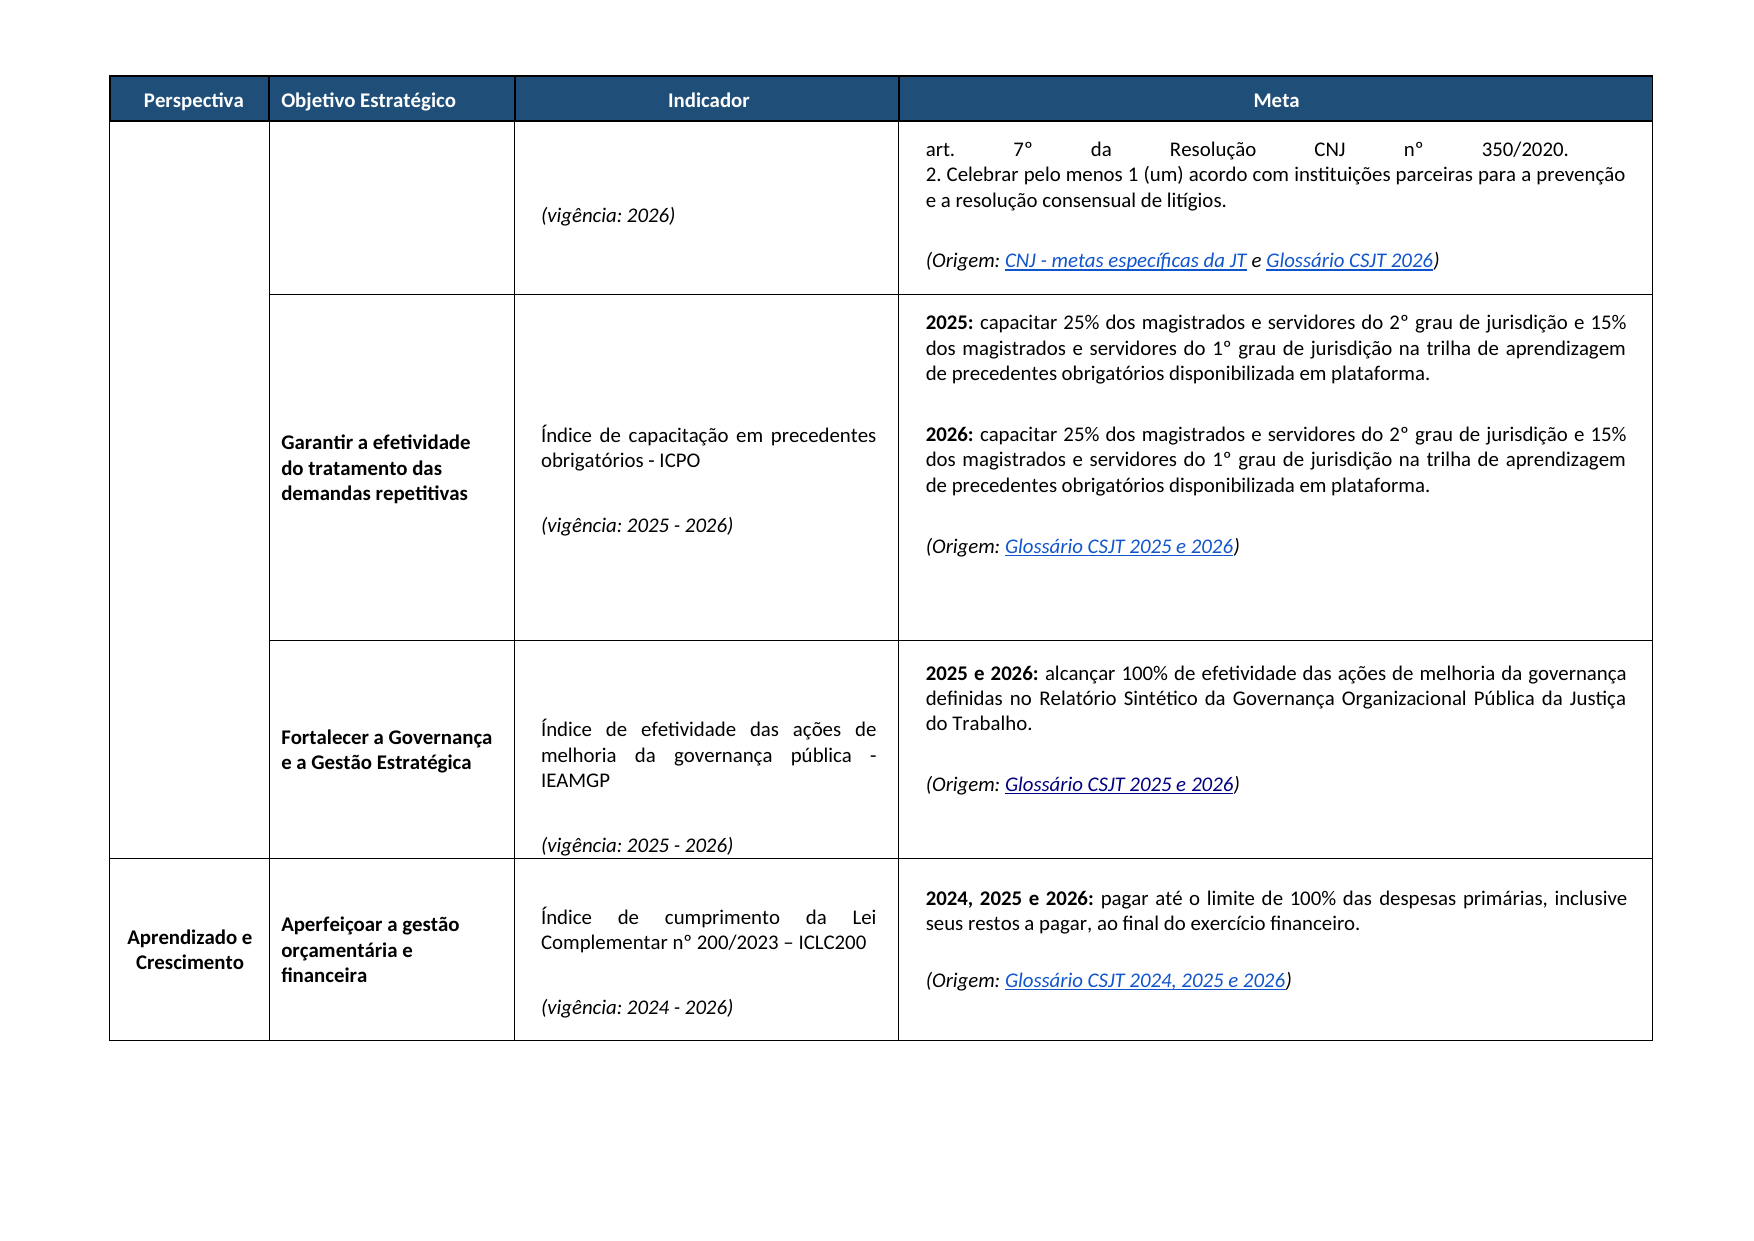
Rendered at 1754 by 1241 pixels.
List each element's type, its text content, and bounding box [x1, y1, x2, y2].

table_header Meta [900, 77, 1652, 120]
table_cell 2025: capacitar 25% dos magistrados e servidores do 2º grau de jurisdição e 15% dos magistrados e servidores do 1º grau de jurisdição na trilha de aprendizagem de precedentes obrigatórios disponibilizada em plataforma. 2026: capacitar 25% dos magistrados e servidores do 2º grau de jurisdição e 15% dos magistrados e servidores do 1º grau de jurisdição na trilha de aprendizagem de precedentes obrigatórios disponibilizada em plataforma. (Origem: Glossário CSJT 2025 e 2026) [899, 295, 1652, 640]
table_cell 2024, 2025 e 2026: pagar até o limite de 100% das despesas primárias, inclusive seus restos a pagar, ao final do exercício financeiro. (Origem: Glossário CSJT 2024, 2025 e 2026) [899, 859, 1652, 1040]
table_cell Aperfeiçoar a gestão orçamentária e financeira [270, 859, 514, 1040]
table_cell Garantir a efetividade do tratamento das demandas repetitivas [270, 295, 514, 640]
table_header Objetivo Estratégico [270, 77, 514, 120]
table_cell (vigência: 2026) [515, 122, 898, 294]
table_cell Índice de cumprimento da Lei Complementar nº 200/2023 – ICLC200 (vigência: 2024 - 2026) [515, 859, 898, 1040]
table_cell Fortalecer a Governança e a Gestão Estratégica [270, 641, 514, 858]
table_cell Índice de capacitação em precedentes obrigatórios - ICPO (vigência: 2025 - 2026) [515, 295, 898, 640]
table_cell [270, 122, 514, 294]
table_header Perspectiva [111, 77, 268, 120]
table_cell [110, 122, 269, 858]
table_cell Aprendizado e Crescimento [110, 859, 269, 1040]
table_cell art. 7º da Resolução CNJ nº 350/2020. 2. Celebrar pelo menos 1 (um) acordo com instituições parceiras para a prevenção e a resolução consensual de litígios. (Origem: CNJ - metas específicas da JT e Glossário CSJT 2026) [899, 122, 1652, 294]
table_header Indicador [516, 77, 898, 120]
table_cell Índice de efetividade das ações de melhoria da governança pública - IEAMGP (vigência: 2025 - 2026) [515, 641, 898, 858]
table_cell 2025 e 2026: alcançar 100% de efetividade das ações de melhoria da governança definidas no Relatório Sintético da Governança Organizacional Pública da Justiça do Trabalho. (Origem: Glossário CSJT 2025 e 2026) [899, 641, 1652, 858]
